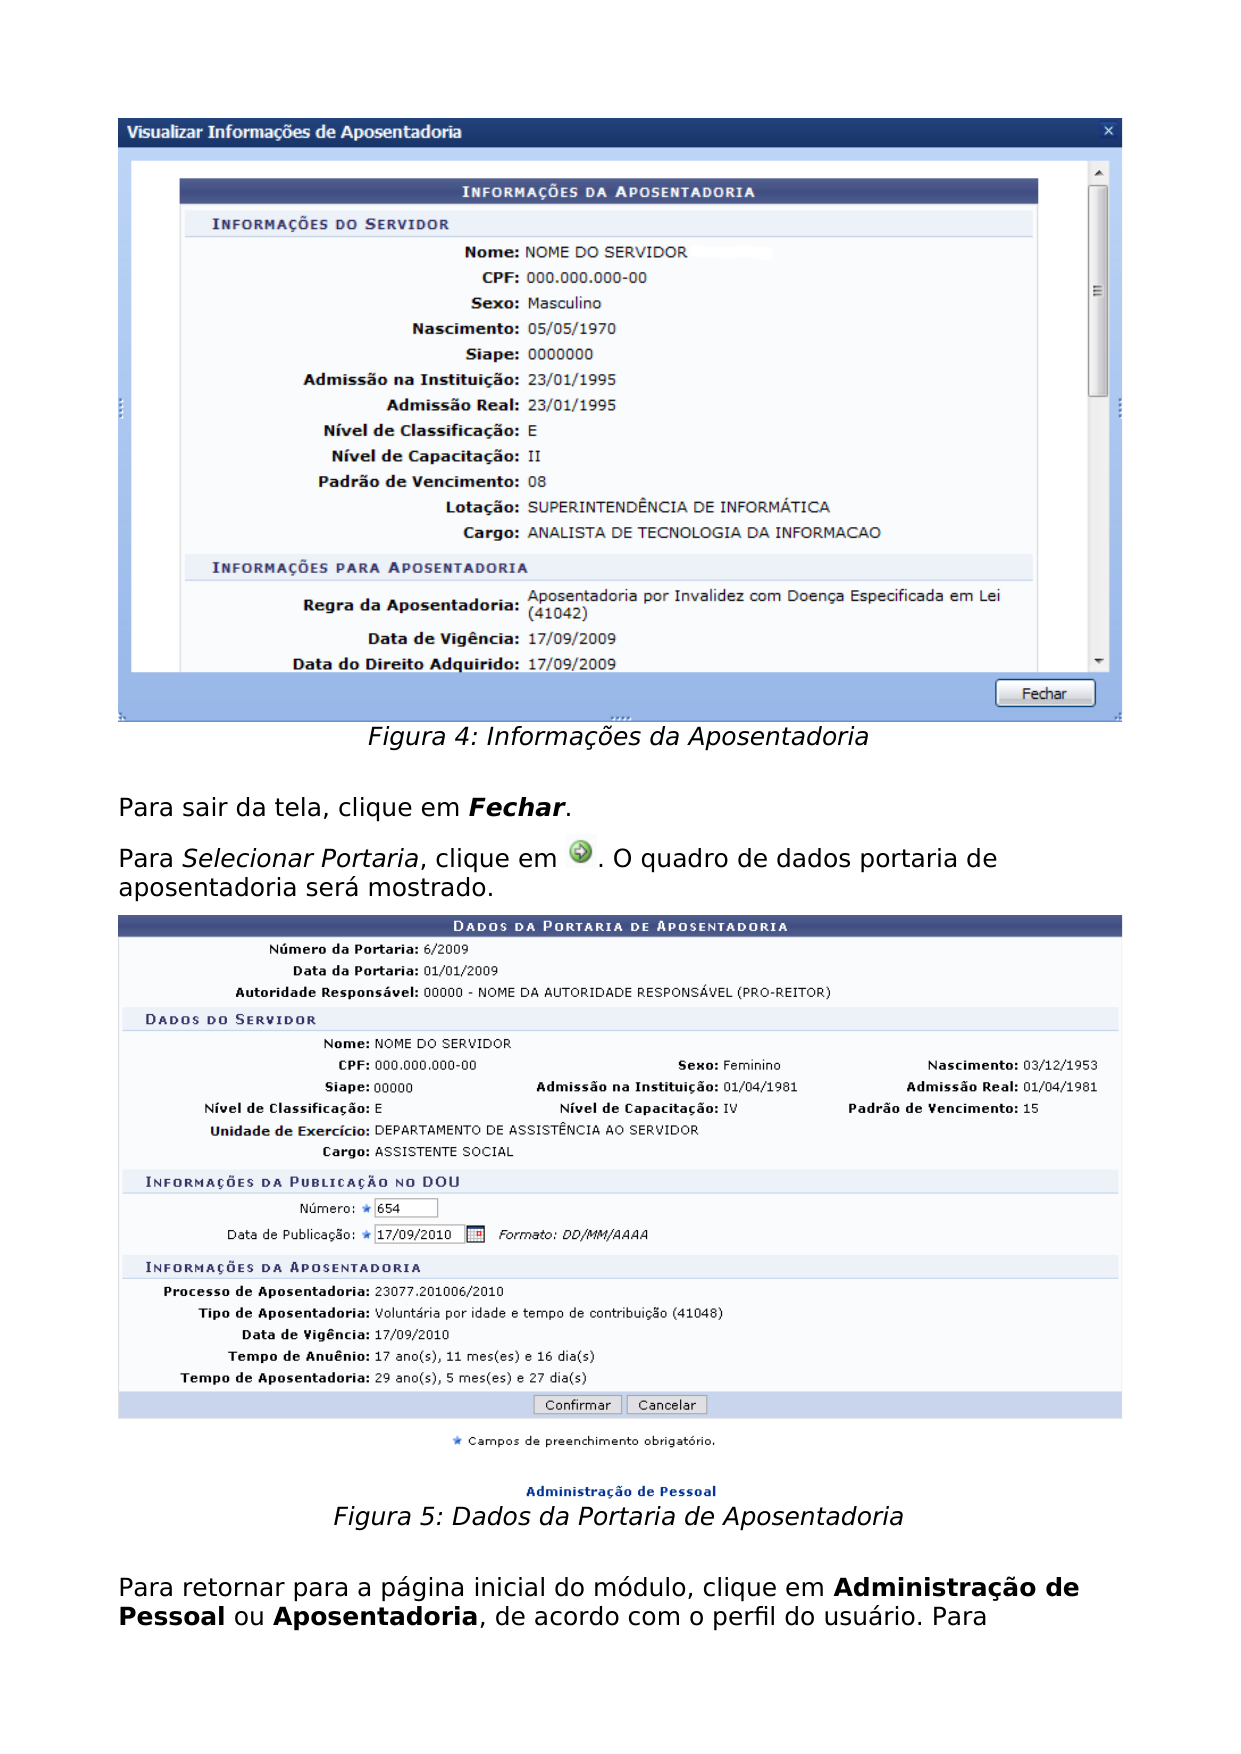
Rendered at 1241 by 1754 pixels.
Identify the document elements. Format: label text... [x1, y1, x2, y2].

picture [118, 915, 1123, 1503]
text Para sair da tela, clique em Fechar. [118, 793, 1122, 822]
picture [118, 118, 1123, 722]
picture [565, 834, 597, 868]
text Para retornar para a página inicial do módulo, clique em Administração de Pessoal ou Aposentadoria, de acordo com o perfil do usuário. Para [118, 1573, 1122, 1632]
text Figura 5: Dados da Portaria de Aposentadoria [118, 1503, 1122, 1532]
text Figura 4: Informações da Aposentadoria [118, 722, 1122, 751]
text Para Selecionar Portaria, clique em . O quadro de dados portaria de aposentadoria será mostrado. [118, 834, 1122, 902]
